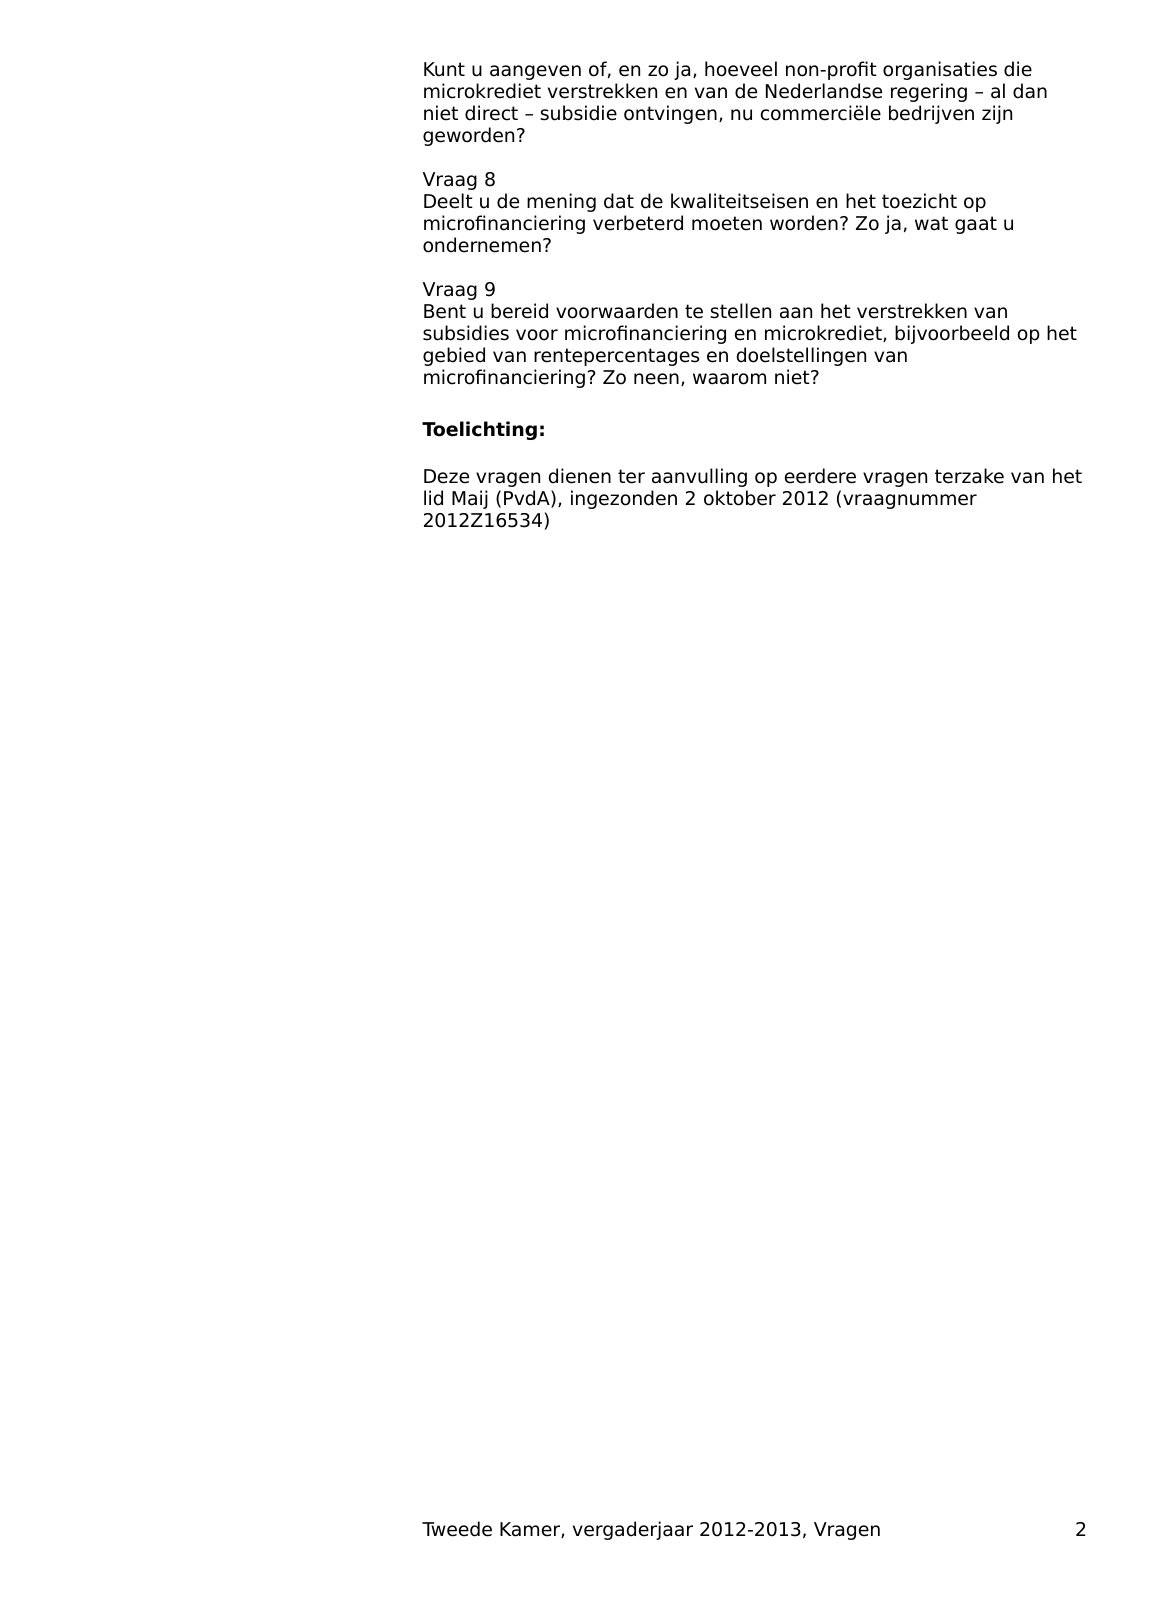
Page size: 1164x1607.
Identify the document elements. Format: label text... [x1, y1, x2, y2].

text Deze vragen dienen ter aanvulling op eerdere vragen terzake van het lid Maij (PvdA), ingezonden 2 oktober 2012 (vraagnummer 2012Z16534) [422, 466, 1087, 532]
text Vraag 9 [422, 279, 1087, 301]
text Vraag 8 [422, 169, 1087, 191]
text Kunt u aangeven of, en zo ja, hoeveel non-profit organisaties die microkrediet verstrekken en van de Nederlandse regering – al dan niet direct – subsidie ontvingen, nu commerciële bedrijven zijn geworden? [422, 59, 1087, 147]
text Deelt u de mening dat de kwaliteitseisen en het toezicht op microfinanciering verbeterd moeten worden? Zo ja, wat gaat u ondernemen? [422, 191, 1087, 257]
subtitle Toelichting: [422, 419, 1087, 441]
text Bent u bereid voorwaarden te stellen aan het verstrekken van subsidies voor microfinanciering en microkrediet, bijvoorbeeld op het gebied van rentepercentages en doelstellingen van microfinanciering? Zo neen, waarom niet? [422, 301, 1087, 389]
